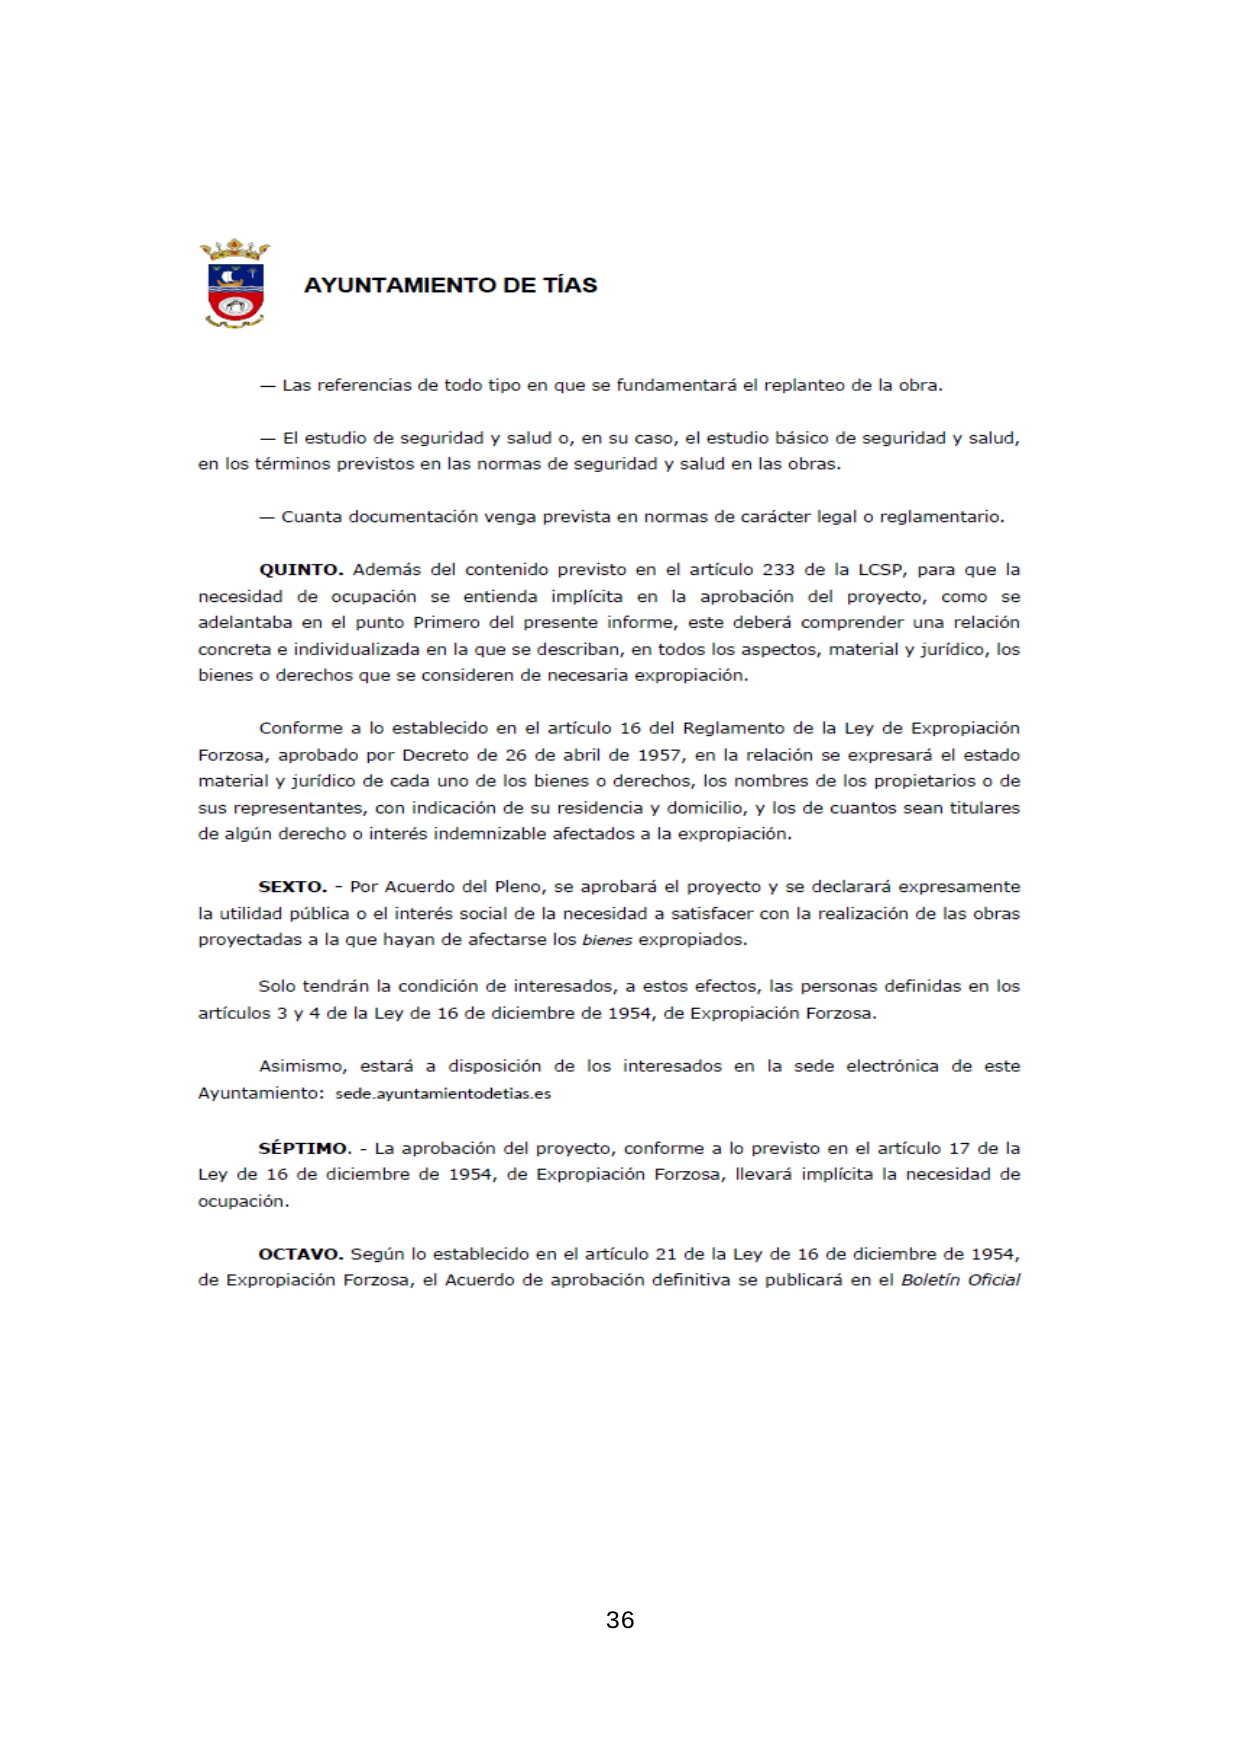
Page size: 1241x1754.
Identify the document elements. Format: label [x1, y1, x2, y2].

picture [177, 236, 1050, 1304]
